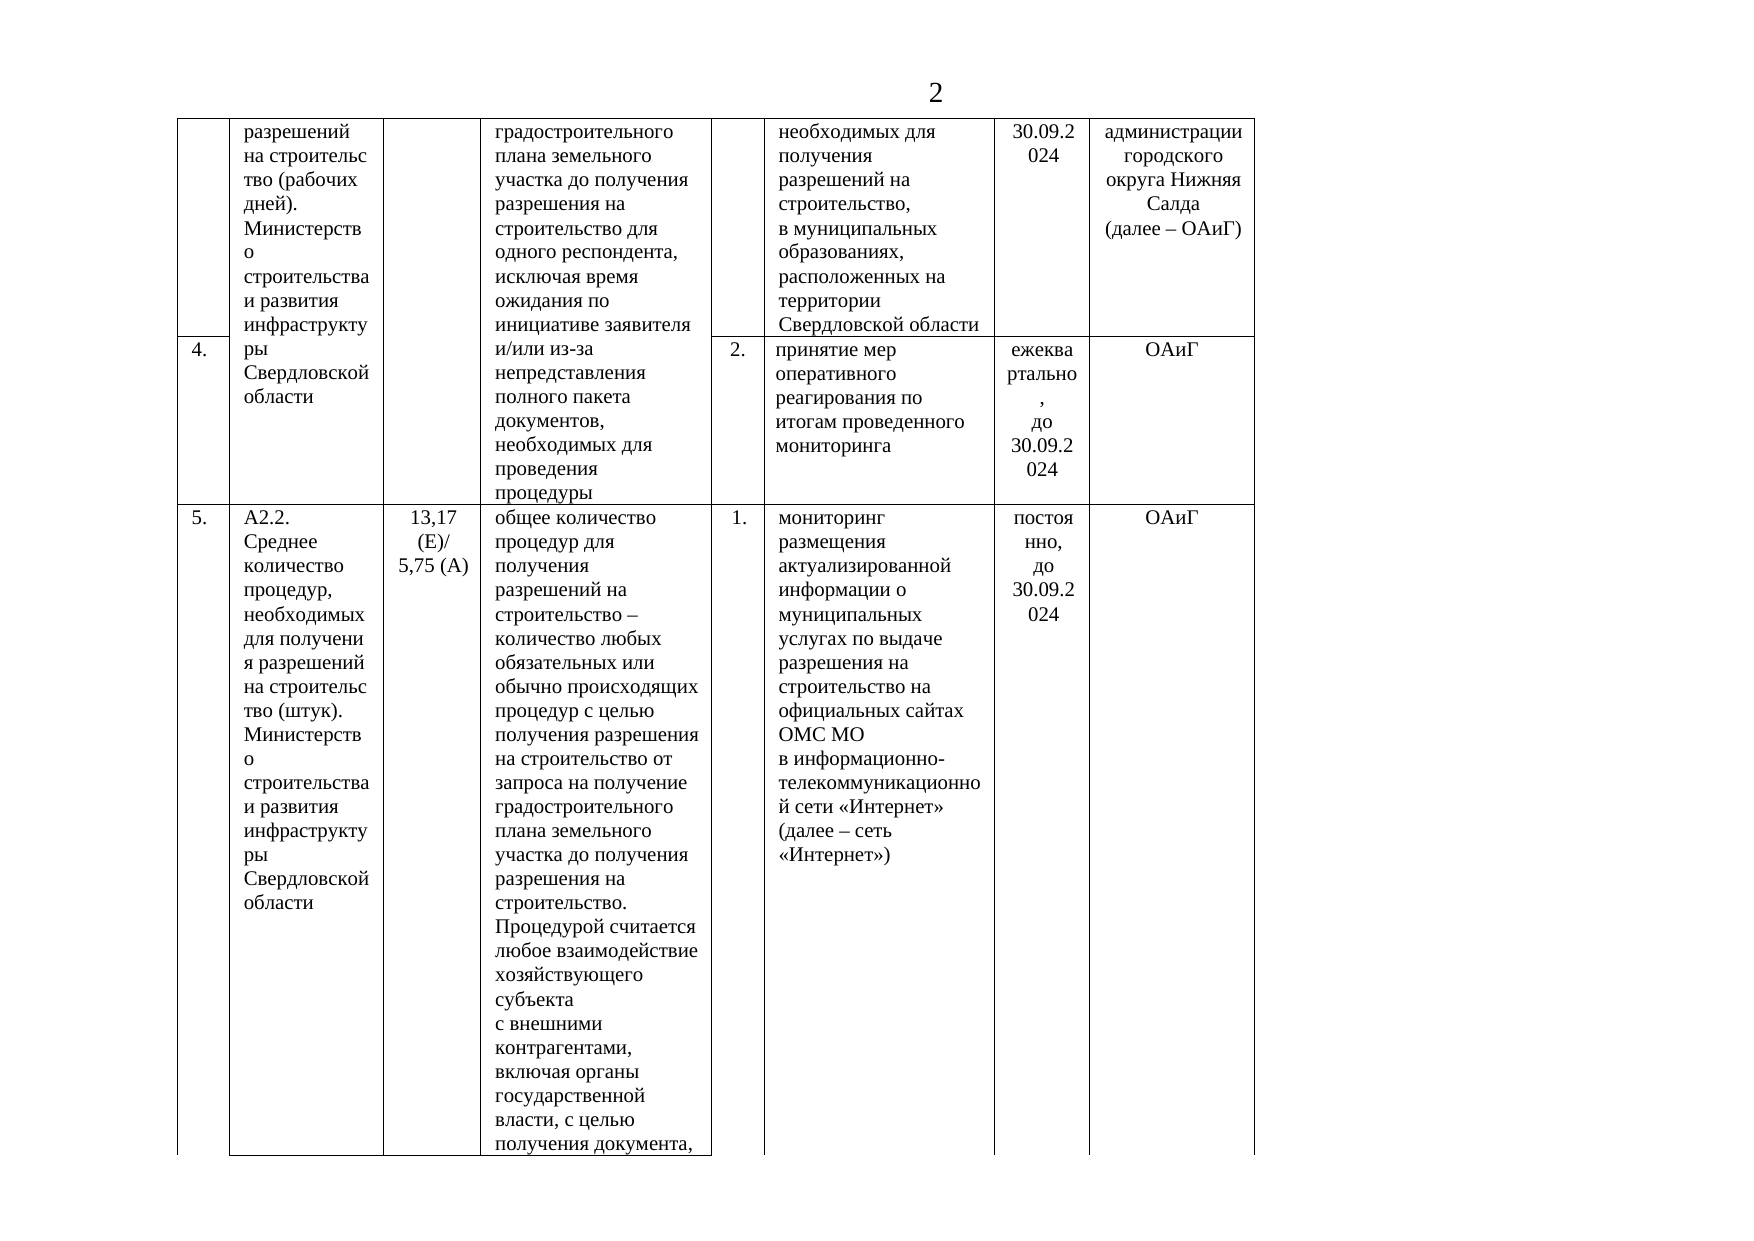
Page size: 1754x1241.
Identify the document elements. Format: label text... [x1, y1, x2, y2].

table_cell ОАиГ [1090, 505, 1254, 1155]
table_cell [1475, 336, 1695, 504]
table_cell необходимых для получения разрешений на строительство, в муниципальных образованиях, расположенных на территории Свердловской области [765, 119, 994, 336]
table_cell администрации городского округа Нижняя Салда (далее – ОАиГ) [1090, 119, 1254, 336]
table_cell [1255, 336, 1475, 504]
table_cell А2.2. Среднее количество процедур, необходимых для получения разрешений на строительство (штук). Министерство строительства и развития инфраструктуры Свердловской области [230, 505, 383, 1155]
table_cell принятие мер оперативного реагирования по итогам проведенного мониторинга [765, 337, 994, 504]
table_cell ОАиГ [1090, 337, 1254, 504]
table_cell градостроительного плана земельного участка до получения разрешения на строительство для одного респондента, исключая время ожидания по инициативе заявителя и/или из-за непредставления полного пакета документов, необходимых для проведения процедуры [481, 119, 711, 504]
table_cell [712, 119, 764, 336]
table_cell 30.09.2024 [995, 119, 1089, 336]
table_cell мониторинг размещения актуализированной информации о муниципальных услугах по выдаче разрешения на строительство на официальных сайтах ОМС МО в информационно-телекоммуникационной сети «Интернет» (далее – сеть «Интернет») [765, 505, 994, 1155]
table_cell [384, 119, 480, 504]
table_cell [178, 119, 229, 336]
table_cell [1255, 118, 1475, 336]
table_cell ежеквартально, до 30.09.2024 [995, 337, 1089, 504]
table_cell 13,17 (Е)/ 5,75 (А) [384, 505, 480, 1155]
table_cell [1255, 504, 1475, 1155]
table_cell [1475, 118, 1695, 336]
table_cell [178, 337, 229, 504]
table_cell общее количество процедур для получения разрешений на строительство – количество любых обязательных или обычно происходящих процедур с целью получения разрешения на строительство от запроса на получение градостроительного плана земельного участка до получения разрешения на строительство. Процедурой считается любое взаимодействие хозяйствующего субъекта с внешними контрагентами, включая органы государственной власти, с целью получения документа, [481, 505, 711, 1155]
table_cell [1475, 504, 1695, 1155]
table_cell [178, 505, 229, 1155]
table_cell 1. [712, 505, 764, 1155]
table_cell постоянно, до 30.09.2024 [995, 505, 1089, 1155]
table_cell разрешений на строительство (рабочих дней). Министерство строительства и развития инфраструктуры Свердловской области [230, 119, 383, 504]
table_cell 2. [712, 337, 764, 504]
